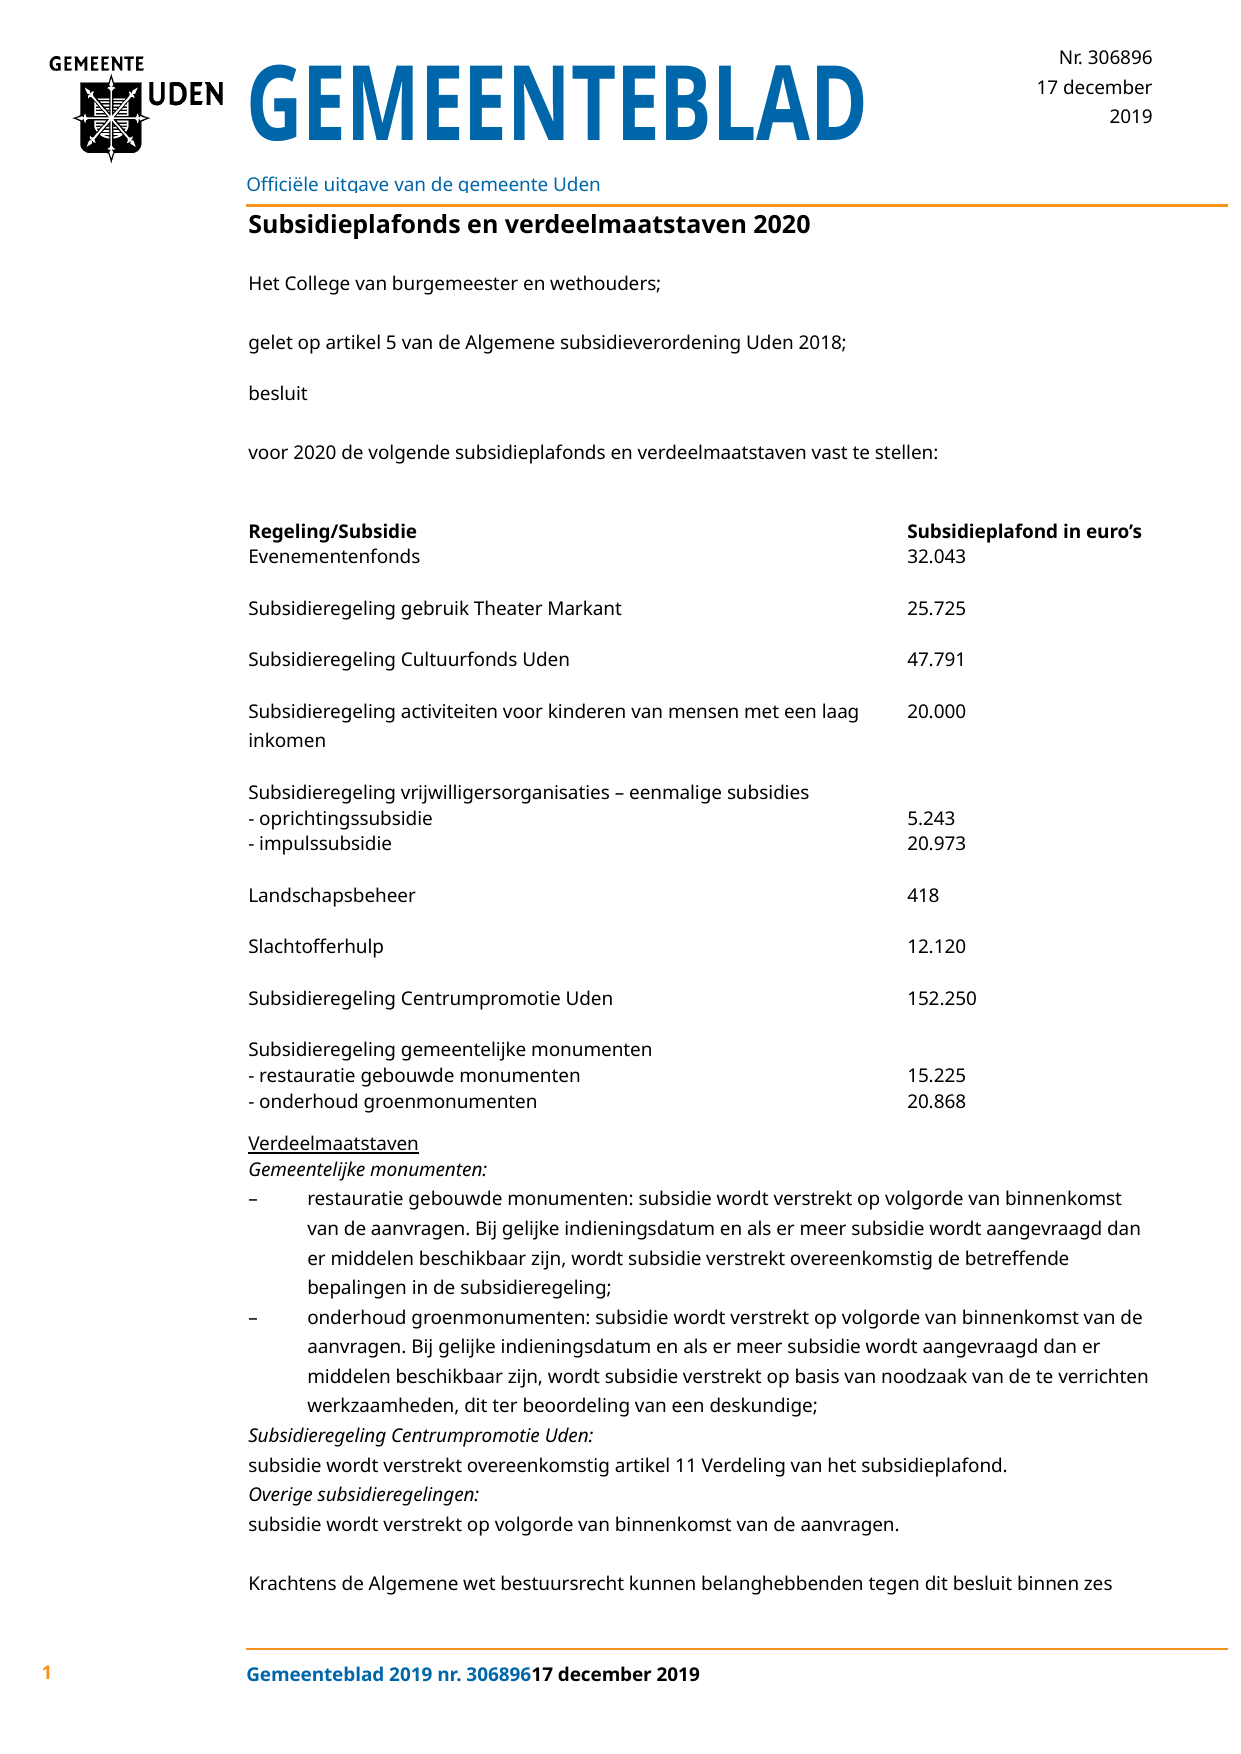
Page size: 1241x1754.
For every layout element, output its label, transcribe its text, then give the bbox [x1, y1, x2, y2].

table_cell [907, 569, 1152, 595]
table_cell 20.973 [907, 831, 1152, 856]
text voor 2020 de volgende subsidieplafonds en verdeelmaatstaven vast te stellen: [248, 439, 1152, 465]
table_cell - onderhoud groenmonumenten [248, 1088, 907, 1113]
table_cell 20.000 [907, 698, 1152, 753]
picture [41, 47, 231, 172]
table_cell 418 [907, 882, 1152, 908]
table_cell Subsidieregeling Cultuurfonds Uden [248, 647, 907, 672]
table_cell Subsidieregeling gemeentelijke monumenten [248, 1036, 907, 1062]
table_cell [248, 569, 907, 595]
table_cell - impulssubsidie [248, 831, 907, 856]
table_cell 20.868 [907, 1088, 1152, 1113]
text Krachtens de Algemene wet bestuursrecht kunnen belanghebbenden tegen dit besluit binnen zes [248, 1570, 1152, 1596]
text besluit [248, 380, 1152, 406]
table_cell [907, 1036, 1152, 1062]
table_cell 25.725 [907, 595, 1152, 621]
table_cell [907, 856, 1152, 882]
table_header Regeling/Subsidie [248, 518, 907, 544]
table_cell [248, 1011, 907, 1036]
text Overige subsidieregelingen: [248, 1481, 1152, 1507]
table_header Subsidieplafond in euro’s [907, 518, 1152, 544]
list onderhoud groenmonumenten: subsidie wordt verstrekt op volgorde van binnenkomst van de aanvragen. Bij gelijke indieningsdatum en als er meer subsidie wordt aangevraagd dan er middelen beschikbaar zijn, wordt subsidie verstrekt op basis van noodzaak van de te verrichten werkzaamheden, dit ter beoordeling van een deskundige; [248, 1304, 1152, 1418]
table_cell [248, 959, 907, 985]
table_cell [907, 908, 1152, 933]
table_cell [907, 1011, 1152, 1036]
table_cell Subsidieregeling vrijwilligersorganisaties – eenmalige subsidies [248, 779, 907, 805]
text Subsidieplafonds en verdeelmaatstaven 2020 [248, 207, 1152, 241]
table_cell [248, 753, 907, 779]
text subsidie wordt verstrekt op volgorde van binnenkomst van de aanvragen. [248, 1511, 1152, 1537]
list restauratie gebouwde monumenten: subsidie wordt verstrekt op volgorde van binnenkomst van de aanvragen. Bij gelijke indieningsdatum en als er meer subsidie wordt aangevraagd dan er middelen beschikbaar zijn, wordt subsidie verstrekt overeenkomstig de betreffende bepalingen in de subsidieregeling; [248, 1186, 1152, 1300]
table_cell [907, 753, 1152, 779]
table_cell [907, 621, 1152, 647]
table_cell [907, 779, 1152, 805]
table_cell [248, 856, 907, 882]
table_cell Evenementenfonds [248, 544, 907, 569]
table_cell [248, 672, 907, 698]
table_cell Subsidieregeling activiteiten voor kinderen van mensen met een laag inkomen [248, 698, 907, 753]
text Verdeelmaatstaven [248, 1130, 1152, 1156]
table_cell [248, 908, 907, 933]
table_cell 12.120 [907, 934, 1152, 959]
table_cell - oprichtingssubsidie [248, 805, 907, 831]
text subsidie wordt verstrekt overeenkomstig artikel 11 Verdeling van het subsidieplafond. [248, 1452, 1152, 1478]
text gelet op artikel 5 van de Algemene subsidieverordening Uden 2018; [248, 329, 1152, 355]
table_cell [907, 959, 1152, 985]
table_cell Subsidieregeling Centrumpromotie Uden [248, 985, 907, 1011]
text Subsidieregeling Centrumpromotie Uden: [248, 1422, 1152, 1448]
table_cell 47.791 [907, 647, 1152, 672]
table_cell 32.043 [907, 544, 1152, 569]
text Gemeentelijke monumenten: [248, 1156, 1152, 1182]
table_cell Subsidieregeling gebruik Theater Markant [248, 595, 907, 621]
table_cell [248, 621, 907, 647]
table_cell 5.243 [907, 805, 1152, 831]
table_cell 15.225 [907, 1062, 1152, 1088]
table_cell - restauratie gebouwde monumenten [248, 1062, 907, 1088]
text Het College van burgemeester en wethouders; [248, 270, 1152, 296]
table_cell [907, 672, 1152, 698]
table_cell 152.250 [907, 985, 1152, 1011]
table_cell Landschapsbeheer [248, 882, 907, 908]
table_cell Slachtofferhulp [248, 934, 907, 959]
